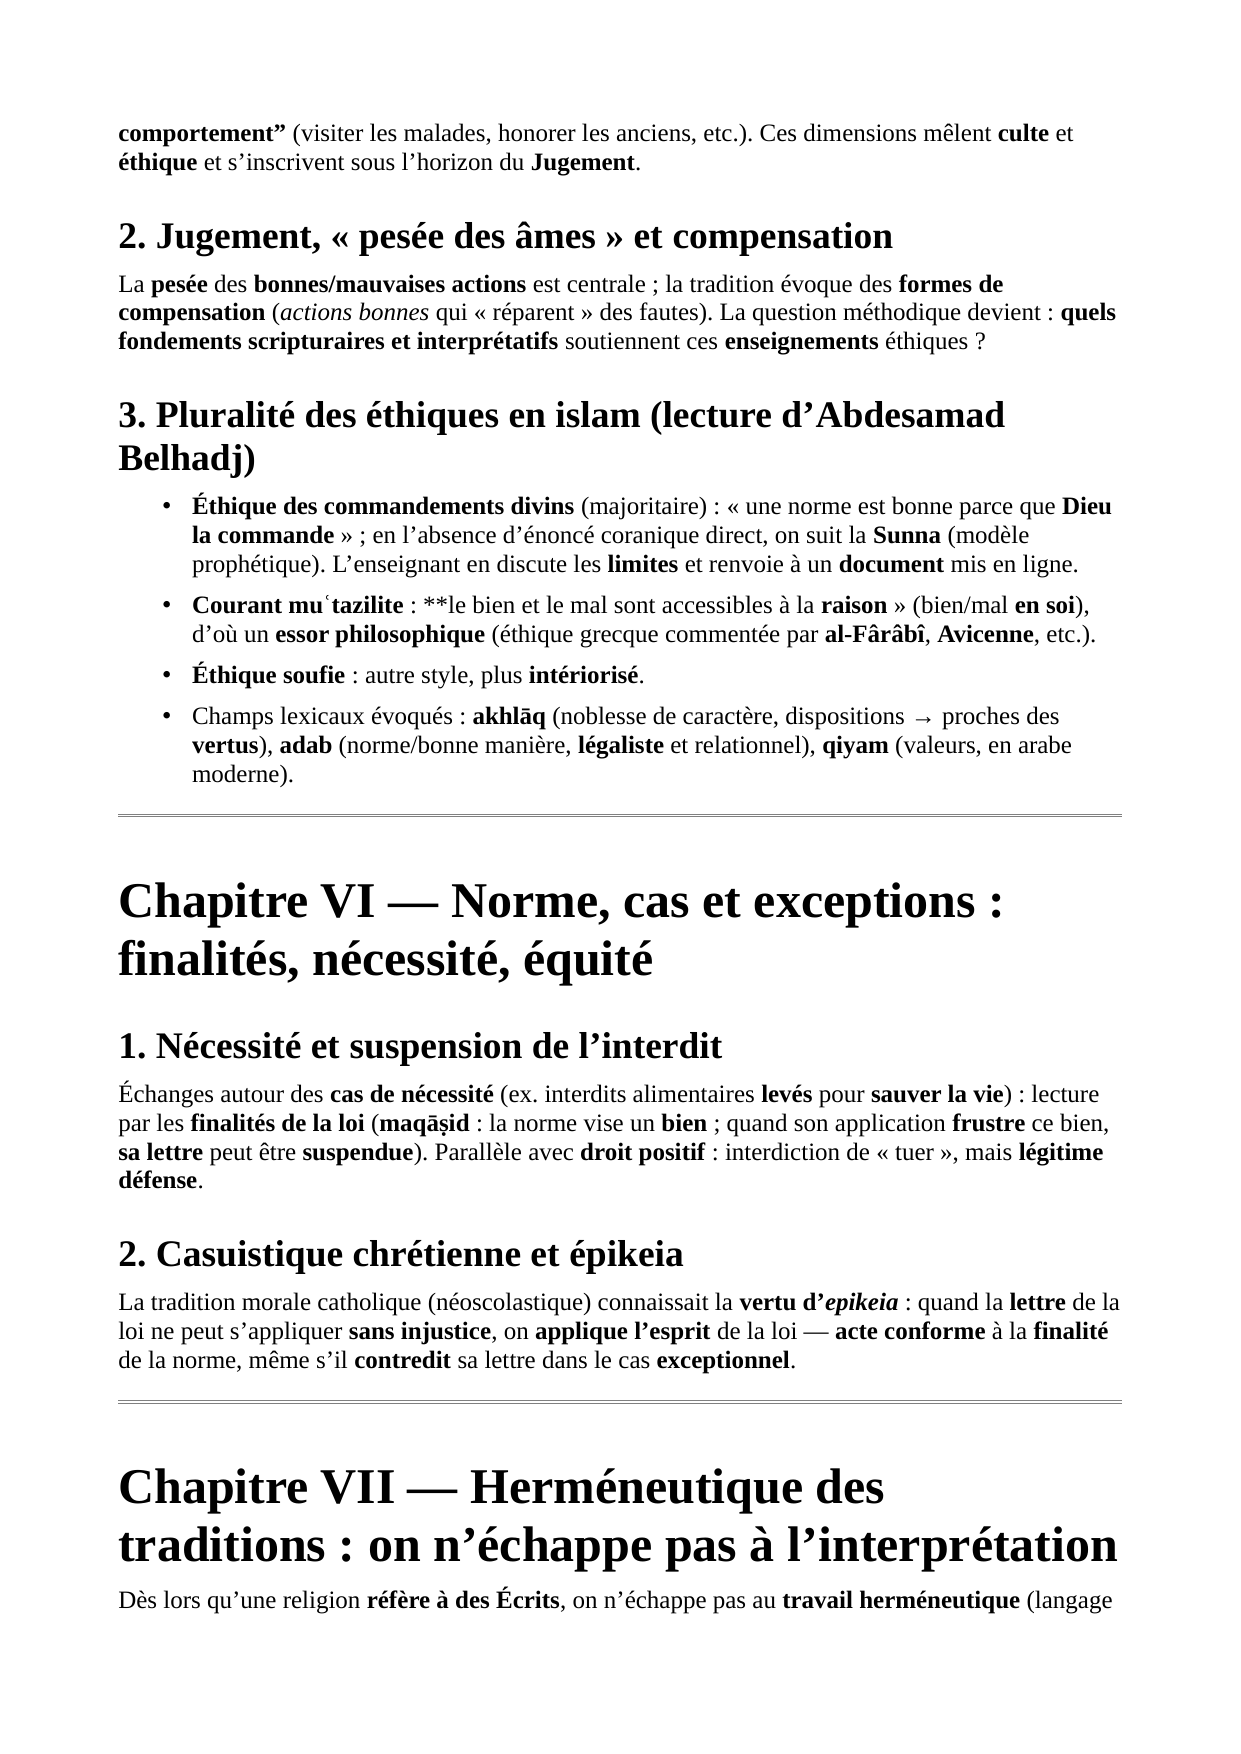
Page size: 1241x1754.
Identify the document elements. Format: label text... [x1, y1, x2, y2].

list Éthique soufie : autre style, plus intériorisé. [162, 660, 1122, 689]
subtitle 2. Jugement, « pesée des âmes » et compensation [118, 213, 1122, 256]
text La pesée des bonnes/mauvaises actions est centrale ; la tradition évoque des formes de compensation (actions bonnes qui « réparent » des fautes). La question méthodique devient : quels fondements scripturaires et interprétatifs soutiennent ces enseignements éthiques ? [118, 269, 1122, 355]
list Courant muʿtazilite : **le bien et le mal sont accessibles à la raison » (bien/mal en soi), d’où un essor philosophique (éthique grecque commentée par al-Fârâbî, Avicenne, etc.). [162, 590, 1122, 647]
subtitle Chapitre VI — Norme, cas et exceptions : finalités, nécessité, équité [118, 871, 1122, 986]
subtitle 3. Pluralité des éthiques en islam (lecture d’Abdesamad Belhadj) [118, 392, 1122, 479]
subtitle Chapitre VII — Herméneutique des traditions : on n’échappe pas à l’interprétation [118, 1457, 1122, 1572]
text Échanges autour des cas de nécessité (ex. interdits alimentaires levés pour sauver la vie) : lecture par les finalités de la loi (maqāṣid : la norme vise un bien ; quand son application frustre ce bien, sa lettre peut être suspendue). Parallèle avec droit positif : interdiction de « tuer », mais légitime défense. [118, 1079, 1122, 1194]
text La tradition morale catholique (néoscolastique) connaissait la vertu d’epikeia : quand la lettre de la loi ne peut s’appliquer sans injustice, on applique l’esprit de la loi — acte conforme à la finalité de la norme, même s’il contredit sa lettre dans le cas exceptionnel. [118, 1287, 1122, 1374]
subtitle 1. Nécessité et suspension de l’interdit [118, 1024, 1122, 1067]
subtitle 2. Casuistique chrétienne et épikeia [118, 1232, 1122, 1275]
list Champs lexicaux évoqués : akhlāq (noblesse de caractère, dispositions → proches des vertus), adab (norme/bonne manière, légaliste et relationnel), qiyam (valeurs, en arabe moderne). [162, 701, 1122, 787]
text Dès lors qu’une religion réfère à des Écrits, on n’échappe pas au travail herméneutique (langage [118, 1585, 1122, 1613]
list Éthique des commandements divins (majoritaire) : « une norme est bonne parce que Dieu la commande » ; en l’absence d’énoncé coranique direct, on suit la Sunna (modèle prophétique). L’enseignant en discute les limites et renvoie à un document mis en ligne. [162, 491, 1122, 577]
text comportement” (visiter les malades, honorer les anciens, etc.). Ces dimensions mêlent culte et éthique et s’inscrivent sous l’horizon du Jugement. [118, 118, 1122, 176]
